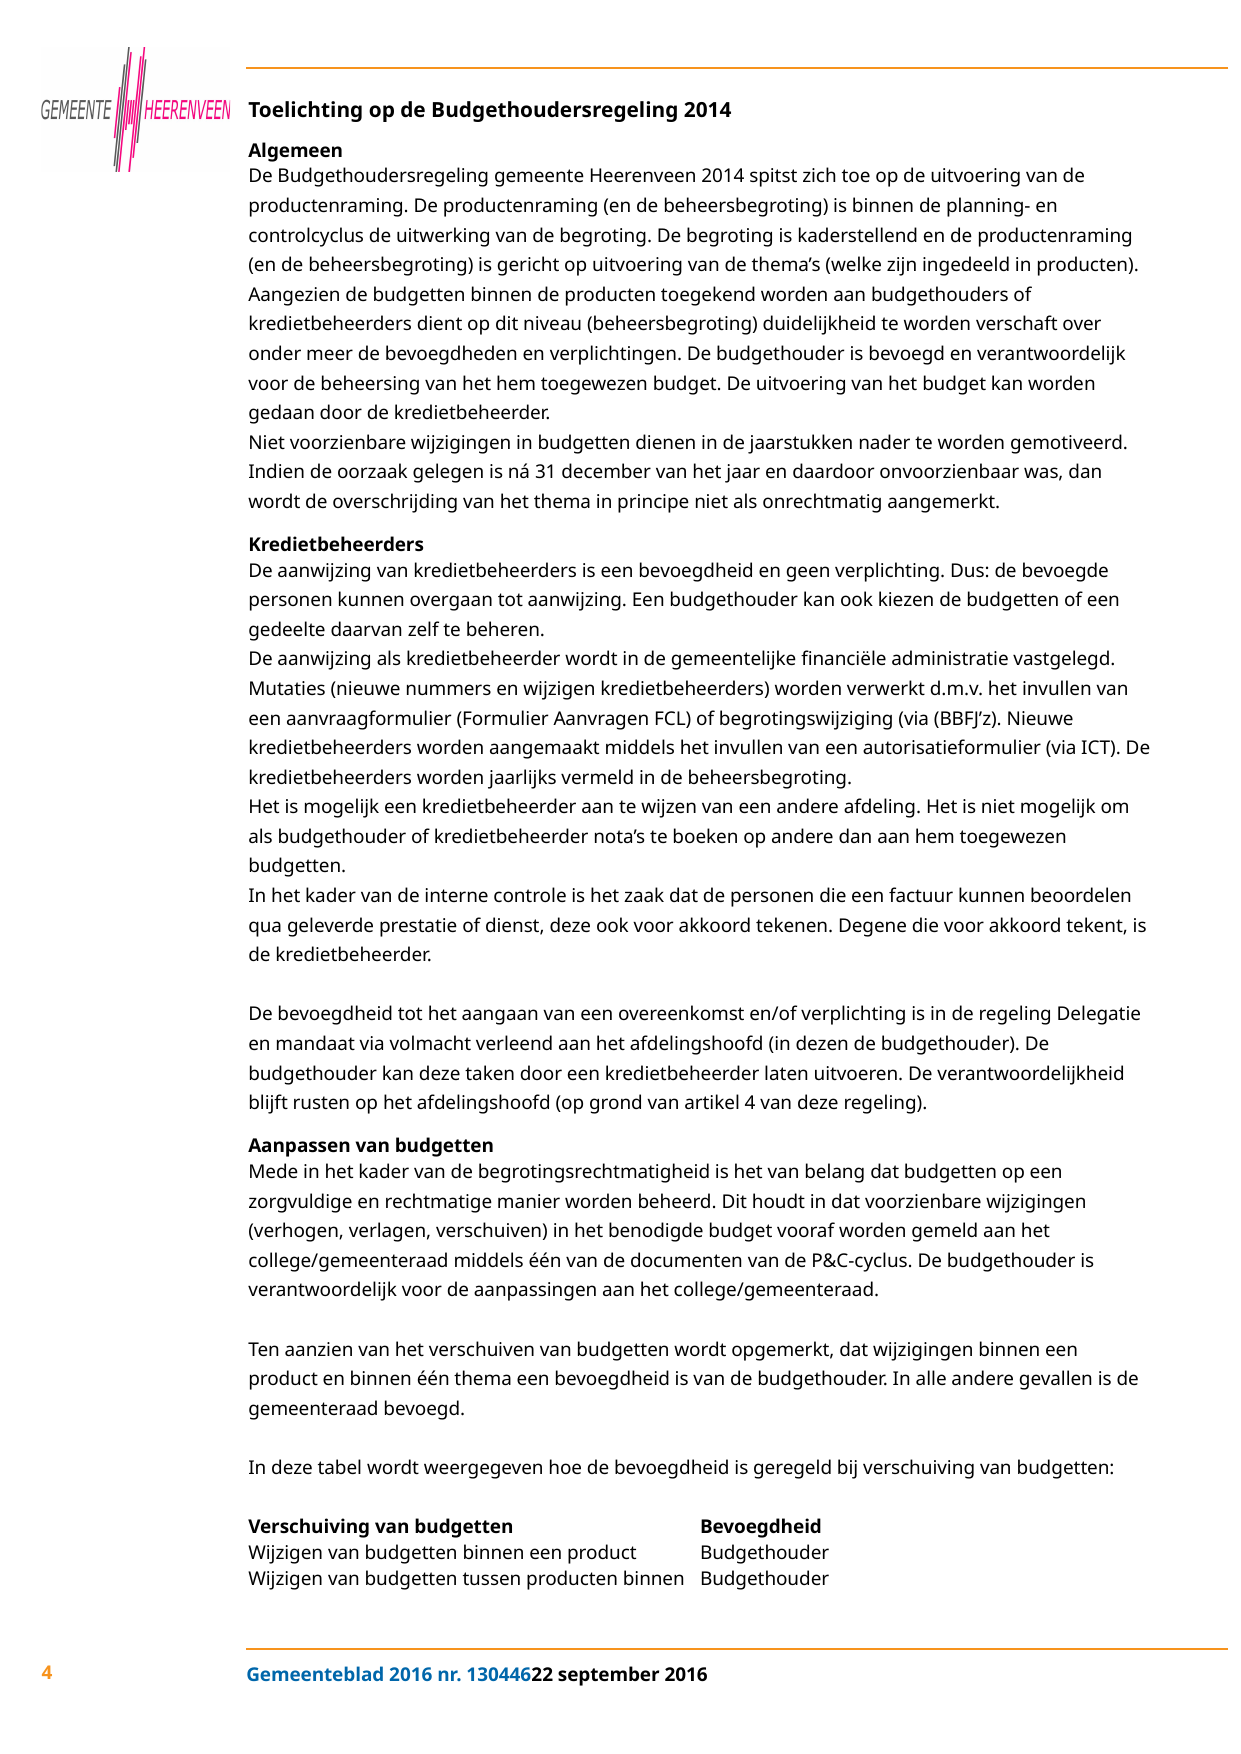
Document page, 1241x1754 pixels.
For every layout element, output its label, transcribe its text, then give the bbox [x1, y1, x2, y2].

text De aanwijzing als kredietbeheerder wordt in de gemeentelijke financiële administratie vastgelegd. [248, 646, 1152, 671]
text Kredietbeheerders [248, 531, 1152, 557]
text Niet voorzienbare wijzigingen in budgetten dienen in de jaarstukken nader te worden gemotiveerd. Indien de oorzaak gelegen is ná 31 december van het jaar en daardoor onvoorzienbaar was, dan wordt de overschrijding van het thema in principe niet als onrechtmatig aangemerkt. [248, 429, 1152, 514]
picture [41, 47, 231, 172]
text Mede in het kader van de begrotingsrechtmatigheid is het van belang dat budgetten op een zorgvuldige en rechtmatige manier worden beheerd. Dit houdt in dat voorzienbare wijzigingen (verhogen, verlagen, verschuiven) in het benodigde budget vooraf worden gemeld aan het college/gemeenteraad middels één van de documenten van de P&C-cyclus. De budgethouder is verantwoordelijk voor de aanpassingen aan het college/gemeenteraad. [248, 1158, 1152, 1302]
table_header Verschuiving van budgetten [248, 1513, 700, 1539]
text De Budgethoudersregeling gemeente Heerenveen 2014 spitst zich toe op de uitvoering van de productenraming. De productenraming (en de beheersbegroting) is binnen de planning- en controlcyclus de uitwerking van de begroting. De begroting is kaderstellend en de productenraming (en de beheersbegroting) is gericht op uitvoering van de thema’s (welke zijn ingedeeld in producten). Aangezien de budgetten binnen de producten toegekend worden aan budgethouders of kredietbeheerders dient op dit niveau (beheersbegroting) duidelijkheid te worden verschaft over onder meer de bevoegdheden en verplichtingen. De budgethouder is bevoegd en verantwoordelijk voor de beheersing van het hem toegewezen budget. De uitvoering van het budget kan worden gedaan door de kredietbeheerder. [248, 163, 1152, 425]
table_cell Budgethouder [700, 1539, 1152, 1565]
text In het kader van de interne controle is het zaak dat de personen die een factuur kunnen beoordelen qua geleverde prestatie of dienst, deze ook voor akkoord tekenen. Degene die voor akkoord tekent, is de kredietbeheerder. [248, 882, 1152, 967]
text In deze tabel wordt weergegeven hoe de bevoegdheid is geregeld bij verschuiving van budgetten: [248, 1454, 1152, 1480]
text Algemeen [248, 137, 1152, 163]
text De bevoegdheid tot het aangaan van een overeenkomst en/of verplichting is in de regeling Delegatie en mandaat via volmacht verleend aan het afdelingshoofd (in dezen de budgethouder). De budgethouder kan deze taken door een kredietbeheerder laten uitvoeren. De verantwoordelijkheid blijft rusten op het afdelingshoofd (op grond van artikel 4 van deze regeling). [248, 1001, 1152, 1115]
text Het is mogelijk een kredietbeheerder aan te wijzen van een andere afdeling. Het is niet mogelijk om als budgethouder of kredietbeheerder nota’s te boeken op andere dan aan hem toegewezen budgetten. [248, 793, 1152, 878]
text Mutaties (nieuwe nummers en wijzigen kredietbeheerders) worden verwerkt d.m.v. het invullen van een aanvraagformulier (Formulier Aanvragen FCL) of begrotingswijziging (via (BBFJ’z). Nieuwe kredietbeheerders worden aangemaakt middels het invullen van een autorisatieformulier (via ICT). De kredietbeheerders worden jaarlijks vermeld in de beheersbegroting. [248, 675, 1152, 790]
table_cell Budgethouder [700, 1565, 1152, 1591]
text Toelichting op de Budgethoudersregeling 2014 [248, 95, 1152, 123]
table_cell Wijzigen van budgetten binnen een product [248, 1539, 700, 1565]
table_header Bevoegdheid [700, 1513, 1152, 1539]
table_cell Wijzigen van budgetten tussen producten binnen [248, 1565, 700, 1591]
text Ten aanzien van het verschuiven van budgetten wordt opgemerkt, dat wijzigingen binnen een product en binnen één thema een bevoegdheid is van de budgethouder. In alle andere gevallen is de gemeenteraad bevoegd. [248, 1336, 1152, 1421]
text Aanpassen van budgetten [248, 1132, 1152, 1158]
text De aanwijzing van kredietbeheerders is een bevoegdheid en geen verplichting. Dus: de bevoegde personen kunnen overgaan tot aanwijzing. Een budgethouder kan ook kiezen de budgetten of een gedeelte daarvan zelf te beheren. [248, 557, 1152, 642]
